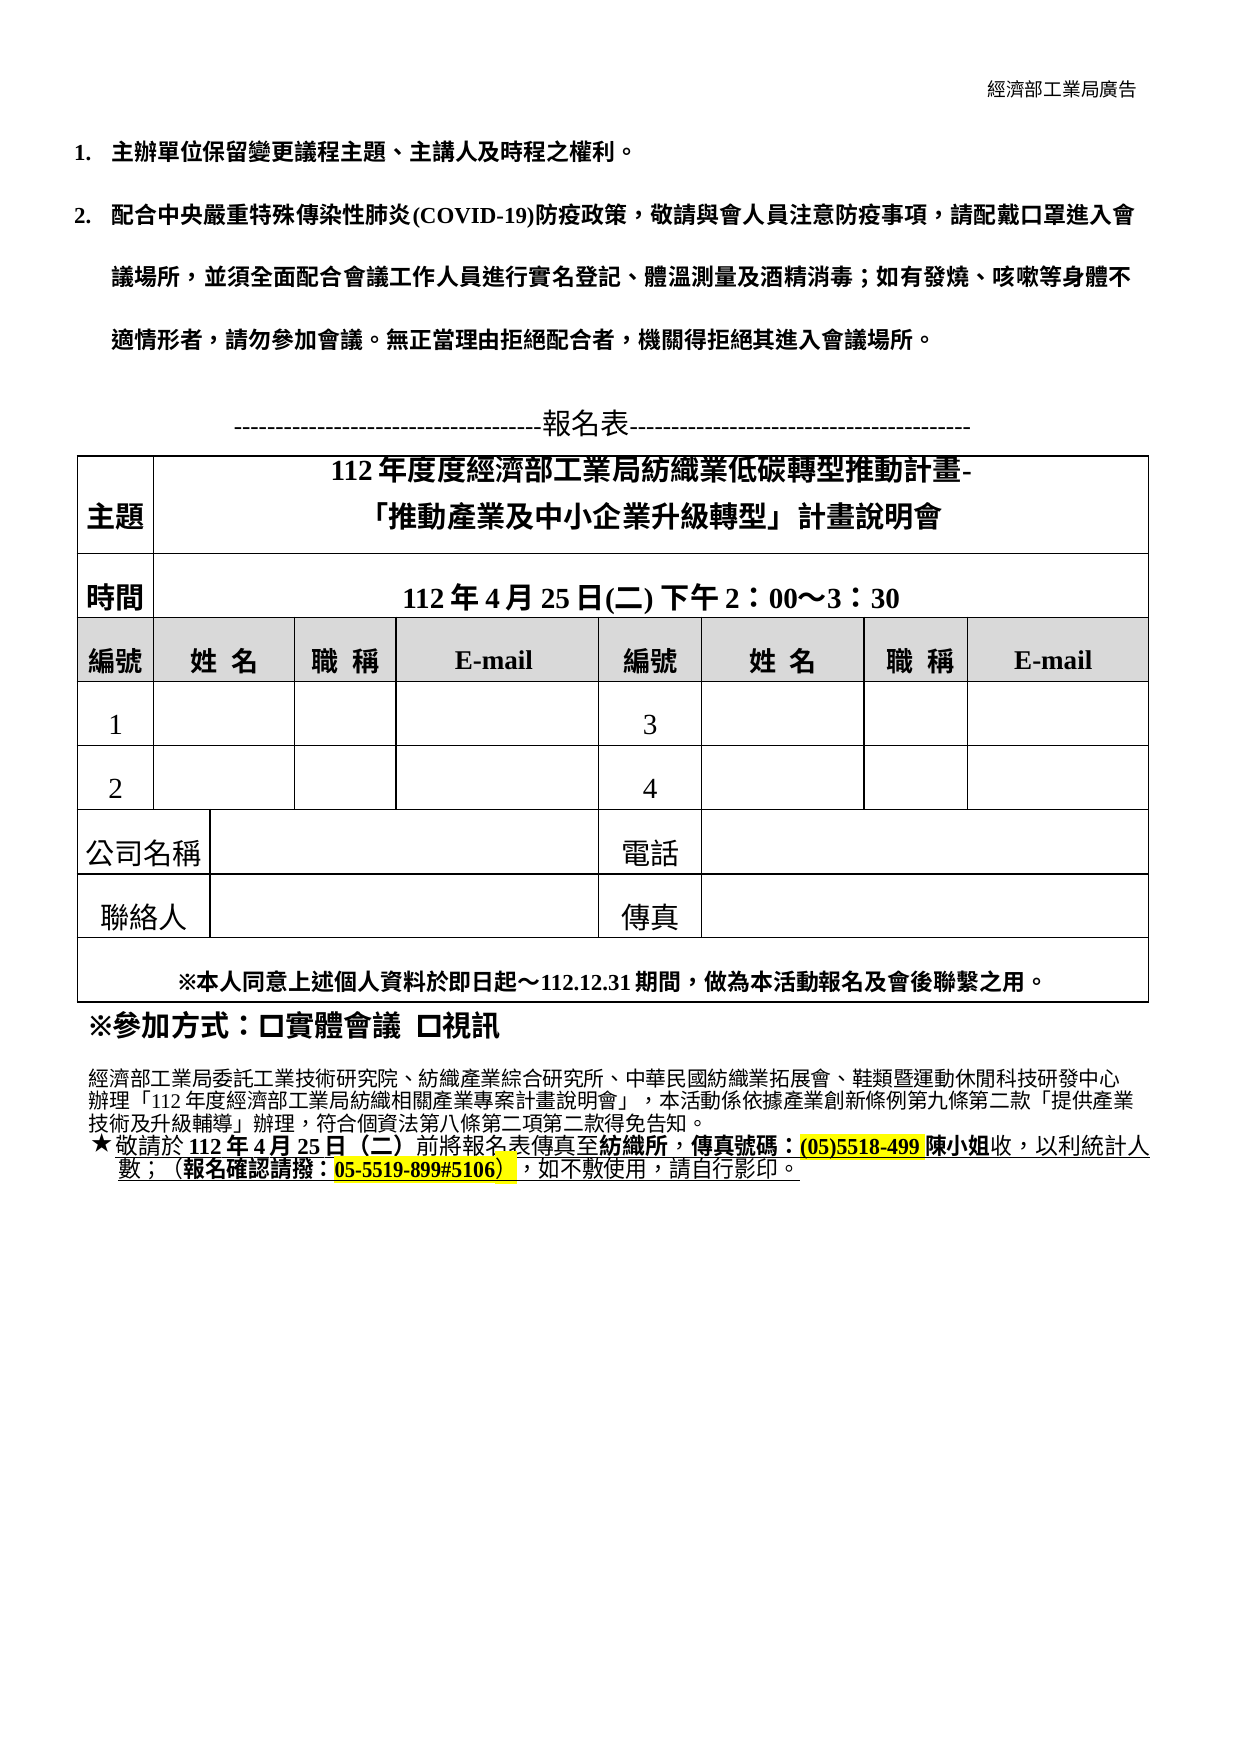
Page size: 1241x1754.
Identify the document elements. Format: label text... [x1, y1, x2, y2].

table_cell [211, 875, 598, 937]
text ※參加方式：實體會議 視訊 [89, 1003, 1137, 1045]
table_cell E-mail [968, 618, 1148, 681]
text -------------------------------------報名表----------------------------------------- [14, 380, 1191, 443]
table_cell 職 稱 [295, 618, 395, 681]
table_cell E-mail [397, 618, 598, 681]
table_cell [968, 746, 1148, 809]
table_cell [154, 682, 294, 745]
table_cell [295, 746, 395, 809]
table_cell 電話 [599, 810, 701, 873]
table_cell 編號 [78, 618, 153, 681]
table_cell 4 [599, 746, 701, 809]
table_cell [397, 682, 598, 745]
table_cell ※本人同意上述個人資料於即日起～112.12.31期間，做為本活動報名及會後聯繫之用。 [78, 938, 1148, 1001]
table_cell 1 [78, 682, 153, 745]
table_cell 3 [599, 682, 701, 745]
table_cell 公司名稱 [78, 810, 209, 873]
list 主辦單位保留變更議程主題、主講人及時程之權利。 [74, 109, 1137, 172]
table_cell 編號 [599, 618, 701, 681]
table_cell [968, 682, 1148, 745]
table_header 112年度度經濟部工業局紡織業低碳轉型推動計畫- 「推動產業及中小企業升級轉型」計畫說明會 [154, 457, 1148, 552]
table_cell [211, 810, 598, 873]
table_cell [295, 682, 395, 745]
table_cell [154, 746, 294, 809]
table_cell 112年4月25日(二) 下午2：00～3：30 [154, 554, 1148, 617]
table_cell 姓 名 [702, 618, 863, 681]
text 經濟部工業局委託工業技術研究院、紡織產業綜合研究所、中華民國紡織業拓展會、鞋類暨運動休閒科技研發中心辦理「112年度經濟部工業局紡織相關產業專案計畫說明會」，本活動係依據產業創新條例第九條第二款「提供產業技術及升級輔導」辦理，符合個資法第八條第二項第二款得免告知。 [89, 1068, 1137, 1136]
table_cell 時間 [78, 554, 153, 617]
table_cell 職 稱 [865, 618, 967, 681]
table_cell [865, 746, 967, 809]
table_cell [702, 746, 863, 809]
table_cell 2 [78, 746, 153, 809]
table_cell 傳真 [599, 875, 701, 937]
table_cell 聯絡人 [78, 875, 209, 937]
table_header 主題 [78, 457, 153, 552]
table_cell [702, 875, 1148, 937]
text 敬請於112年4月25日（二）前將報名表傳真至紡織所，傳真號碼：(05)5518-499 陳小姐收，以利統計人數；（報名確認請撥：05-5519-899#5106），如不敷使用，請自行影印。 [89, 1136, 1152, 1182]
table_cell [865, 682, 967, 745]
table_cell [397, 746, 598, 809]
table_cell [702, 682, 863, 745]
list 配合中央嚴重特殊傳染性肺炎(COVID-19)防疫政策，敬請與會人員注意防疫事項，請配戴口罩進入會議場所，並須全面配合會議工作人員進行實名登記、體溫測量及酒精消毒；如有發燒、咳嗽等身體不適情形者，請勿參加會議。無正當理由拒絕配合者，機關得拒絕其進入會議場所。 [74, 172, 1137, 359]
table_cell [702, 810, 1148, 873]
table_cell 姓 名 [154, 618, 294, 681]
